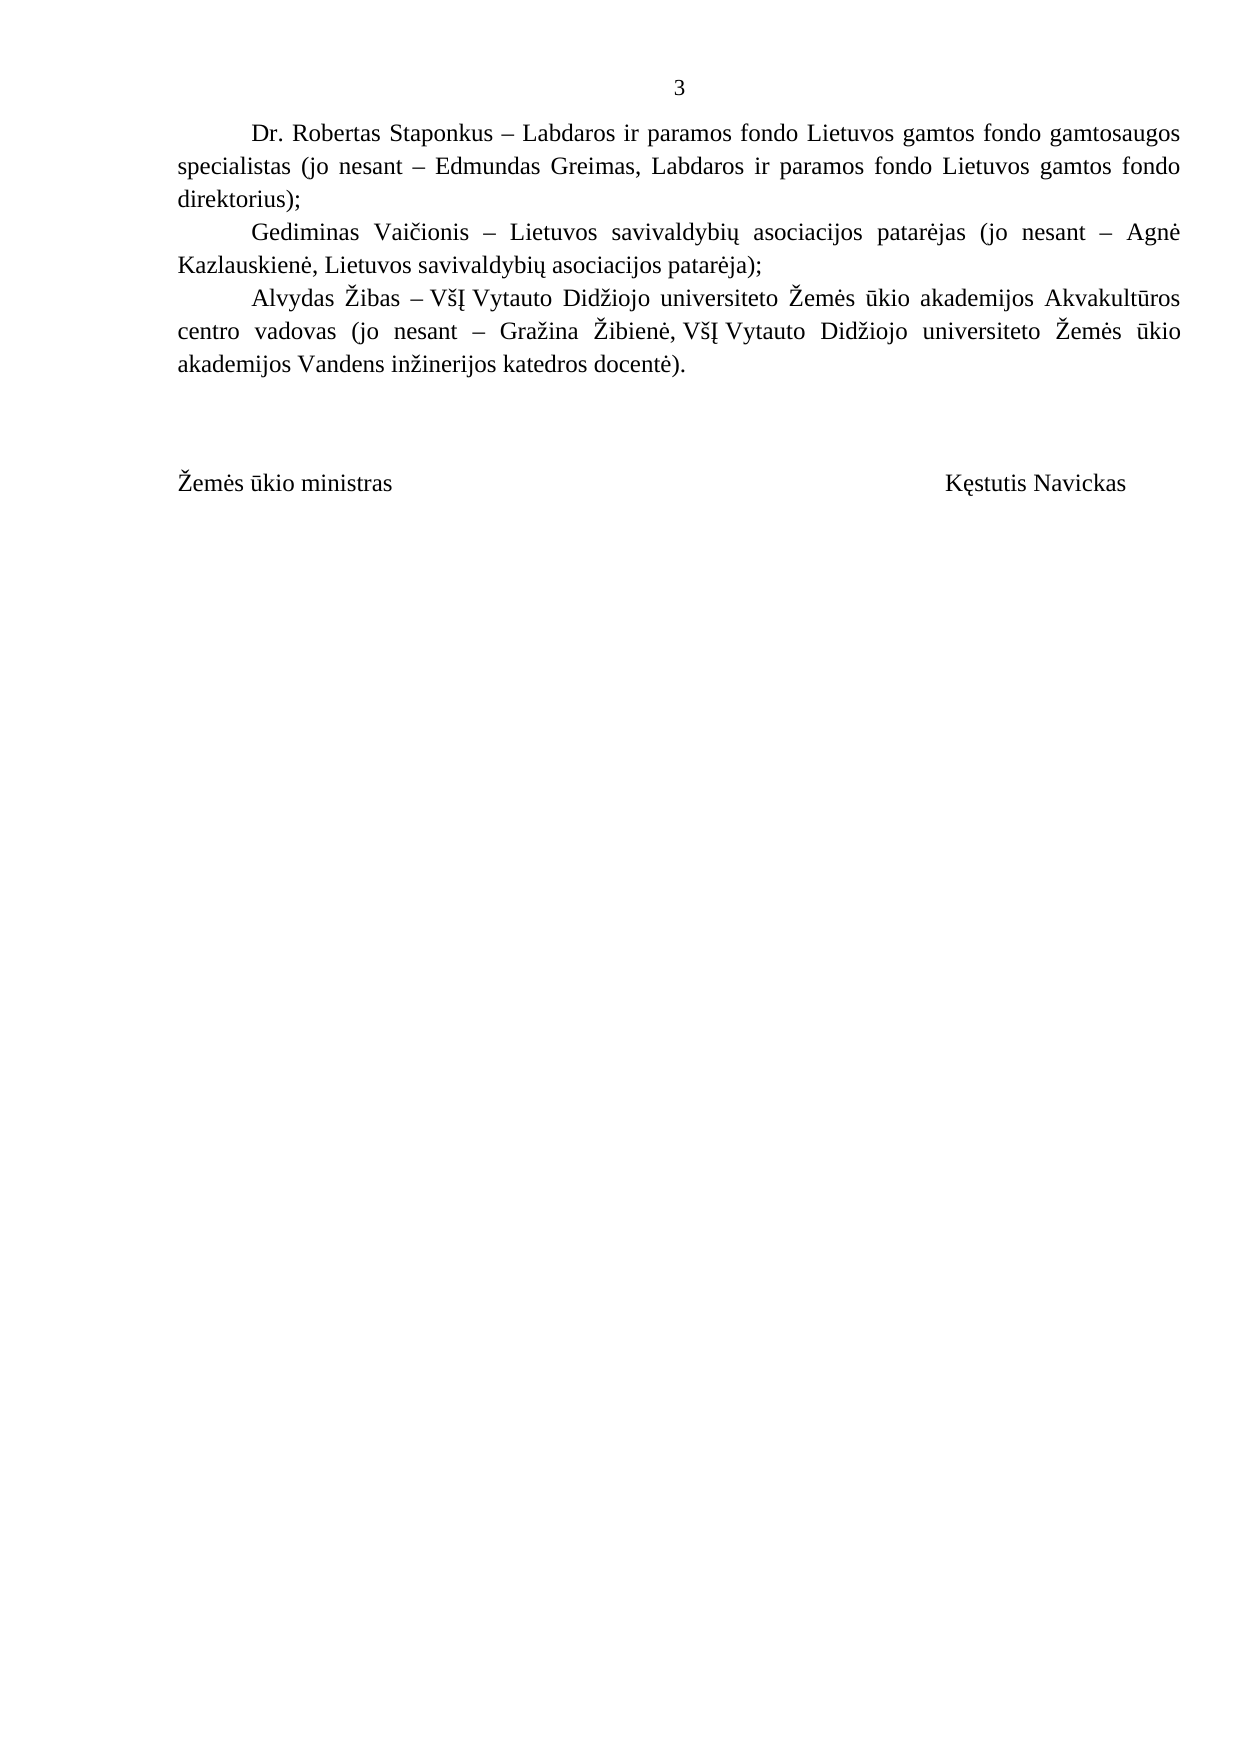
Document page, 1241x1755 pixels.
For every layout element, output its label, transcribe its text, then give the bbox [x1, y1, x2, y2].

text Gediminas Vaičionis – Lietuvos savivaldybių asociacijos patarėjas (jo nesant – Agnė Kazlauskienė, Lietuvos savivaldybių asociacijos patarėja); [177, 217, 1181, 279]
text Dr. Robertas Staponkus – Labdaros ir paramos fondo Lietuvos gamtos fondo gamtosaugos specialistas (jo nesant – Edmundas Greimas, Labdaros ir paramos fondo Lietuvos gamtos fondo direktorius); [177, 118, 1181, 213]
text Alvydas Žibas – VšĮ Vytauto Didžiojo universiteto Žemės ūkio akademijos Akvakultūros centro vadovas (jo nesant – Gražina Žibienė, VšĮ Vytauto Didžiojo universiteto Žemės ūkio akademijos Vandens inžinerijos katedros docentė). [177, 283, 1181, 378]
text Žemės ūkio ministras Kęstutis Navickas [177, 468, 1181, 497]
